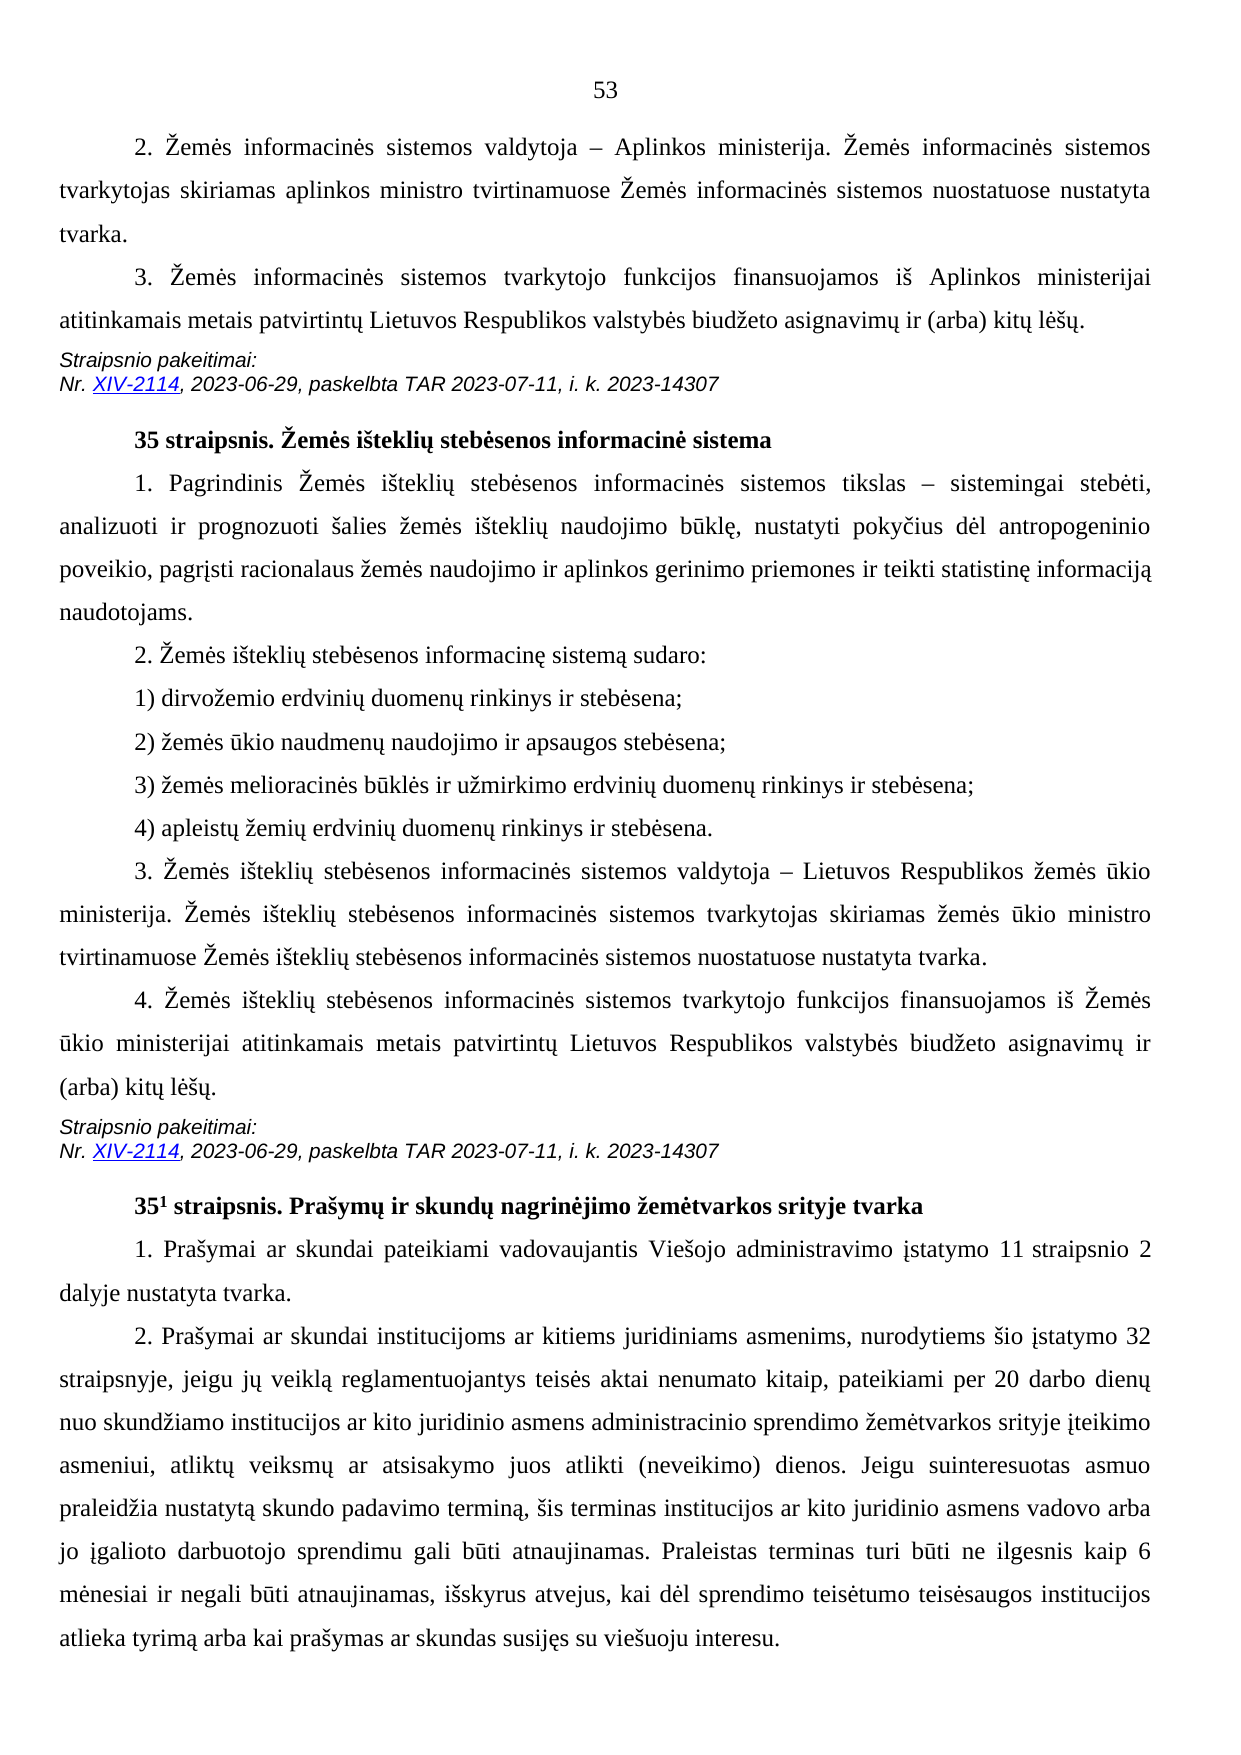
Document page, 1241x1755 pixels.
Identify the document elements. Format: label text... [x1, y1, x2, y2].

text 35 straipsnis. Žemės išteklių stebėsenos informacinė sistema [59, 425, 1152, 453]
text 351 straipsnis. Prašymų ir skundų nagrinėjimo žemėtvarkos srityje tvarka [59, 1191, 1152, 1220]
text 4) apleistų žemių erdvinių duomenų rinkinys ir stebėsena. [59, 813, 1152, 842]
text 2) žemės ūkio naudmenų naudojimo ir apsaugos stebėsena; [59, 727, 1152, 755]
text Nr. XIV-2114, 2023-06-29, paskelbta TAR 2023-07-11, i. k. 2023-14307 [59, 1139, 1152, 1163]
text Straipsnio pakeitimai: [59, 348, 1152, 372]
text 3. Žemės informacinės sistemos tvarkytojo funkcijos finansuojamos iš Aplinkos ministerijai atitinkamais metais patvirtintų Lietuvos Respublikos valstybės biudžeto asignavimų ir (arba) kitų lėšų. [59, 262, 1152, 334]
text 2. Prašymai ar skundai institucijoms ar kitiems juridiniams asmenims, nurodytiems šio įstatymo 32 straipsnyje, jeigu jų veiklą reglamentuojantys teisės aktai nenumato kitaip, pateikiami per 20 darbo dienų nuo skundžiamo institucijos ar kito juridinio asmens administracinio sprendimo žemėtvarkos srityje įteikimo asmeniui, atliktų veiksmų ar atsisakymo juos atlikti (neveikimo) dienos. Jeigu suinteresuotas asmuo praleidžia nustatytą skundo padavimo terminą, šis terminas institucijos ar kito juridinio asmens vadovo arba jo įgalioto darbuotojo sprendimu gali būti atnaujinamas. Praleistas terminas turi būti ne ilgesnis kaip 6 mėnesiai ir negali būti atnaujinamas, išskyrus atvejus, kai dėl sprendimo teisėtumo teisėsaugos institucijos atlieka tyrimą arba kai prašymas ar skundas susijęs su viešuoju interesu. [59, 1321, 1152, 1651]
text 1. Prašymai ar skundai pateikiami vadovaujantis Viešojo administravimo įstatymo 11 straipsnio 2 dalyje nustatyta tvarka. [59, 1234, 1152, 1306]
text 1. Pagrindinis Žemės išteklių stebėsenos informacinės sistemos tikslas – sistemingai stebėti, analizuoti ir prognozuoti šalies žemės išteklių naudojimo būklę, nustatyti pokyčius dėl antropogeninio poveikio, pagrįsti racionalaus žemės naudojimo ir aplinkos gerinimo priemones ir teikti statistinę informaciją naudotojams. [59, 468, 1152, 626]
text 1) dirvožemio erdvinių duomenų rinkinys ir stebėsena; [59, 683, 1152, 712]
text 2. Žemės informacinės sistemos valdytoja – Aplinkos ministerija. Žemės informacinės sistemos tvarkytojas skiriamas aplinkos ministro tvirtinamuose Žemės informacinės sistemos nuostatuose nustatyta tvarka. [59, 132, 1152, 247]
text 3) žemės melioracinės būklės ir užmirkimo erdvinių duomenų rinkinys ir stebėsena; [59, 770, 1152, 798]
text 4. Žemės išteklių stebėsenos informacinės sistemos tvarkytojo funkcijos finansuojamos iš Žemės ūkio ministerijai atitinkamais metais patvirtintų Lietuvos Respublikos valstybės biudžeto asignavimų ir (arba) kitų lėšų. [59, 985, 1152, 1100]
text Straipsnio pakeitimai: [59, 1115, 1152, 1139]
text Nr. XIV-2114, 2023-06-29, paskelbta TAR 2023-07-11, i. k. 2023-14307 [59, 372, 1152, 396]
text 2. Žemės išteklių stebėsenos informacinę sistemą sudaro: [59, 640, 1152, 669]
text 3. Žemės išteklių stebėsenos informacinės sistemos valdytoja – Lietuvos Respublikos žemės ūkio ministerija. Žemės išteklių stebėsenos informacinės sistemos tvarkytojas skiriamas žemės ūkio ministro tvirtinamuose Žemės išteklių stebėsenos informacinės sistemos nuostatuose nustatyta tvarka. [59, 856, 1152, 971]
